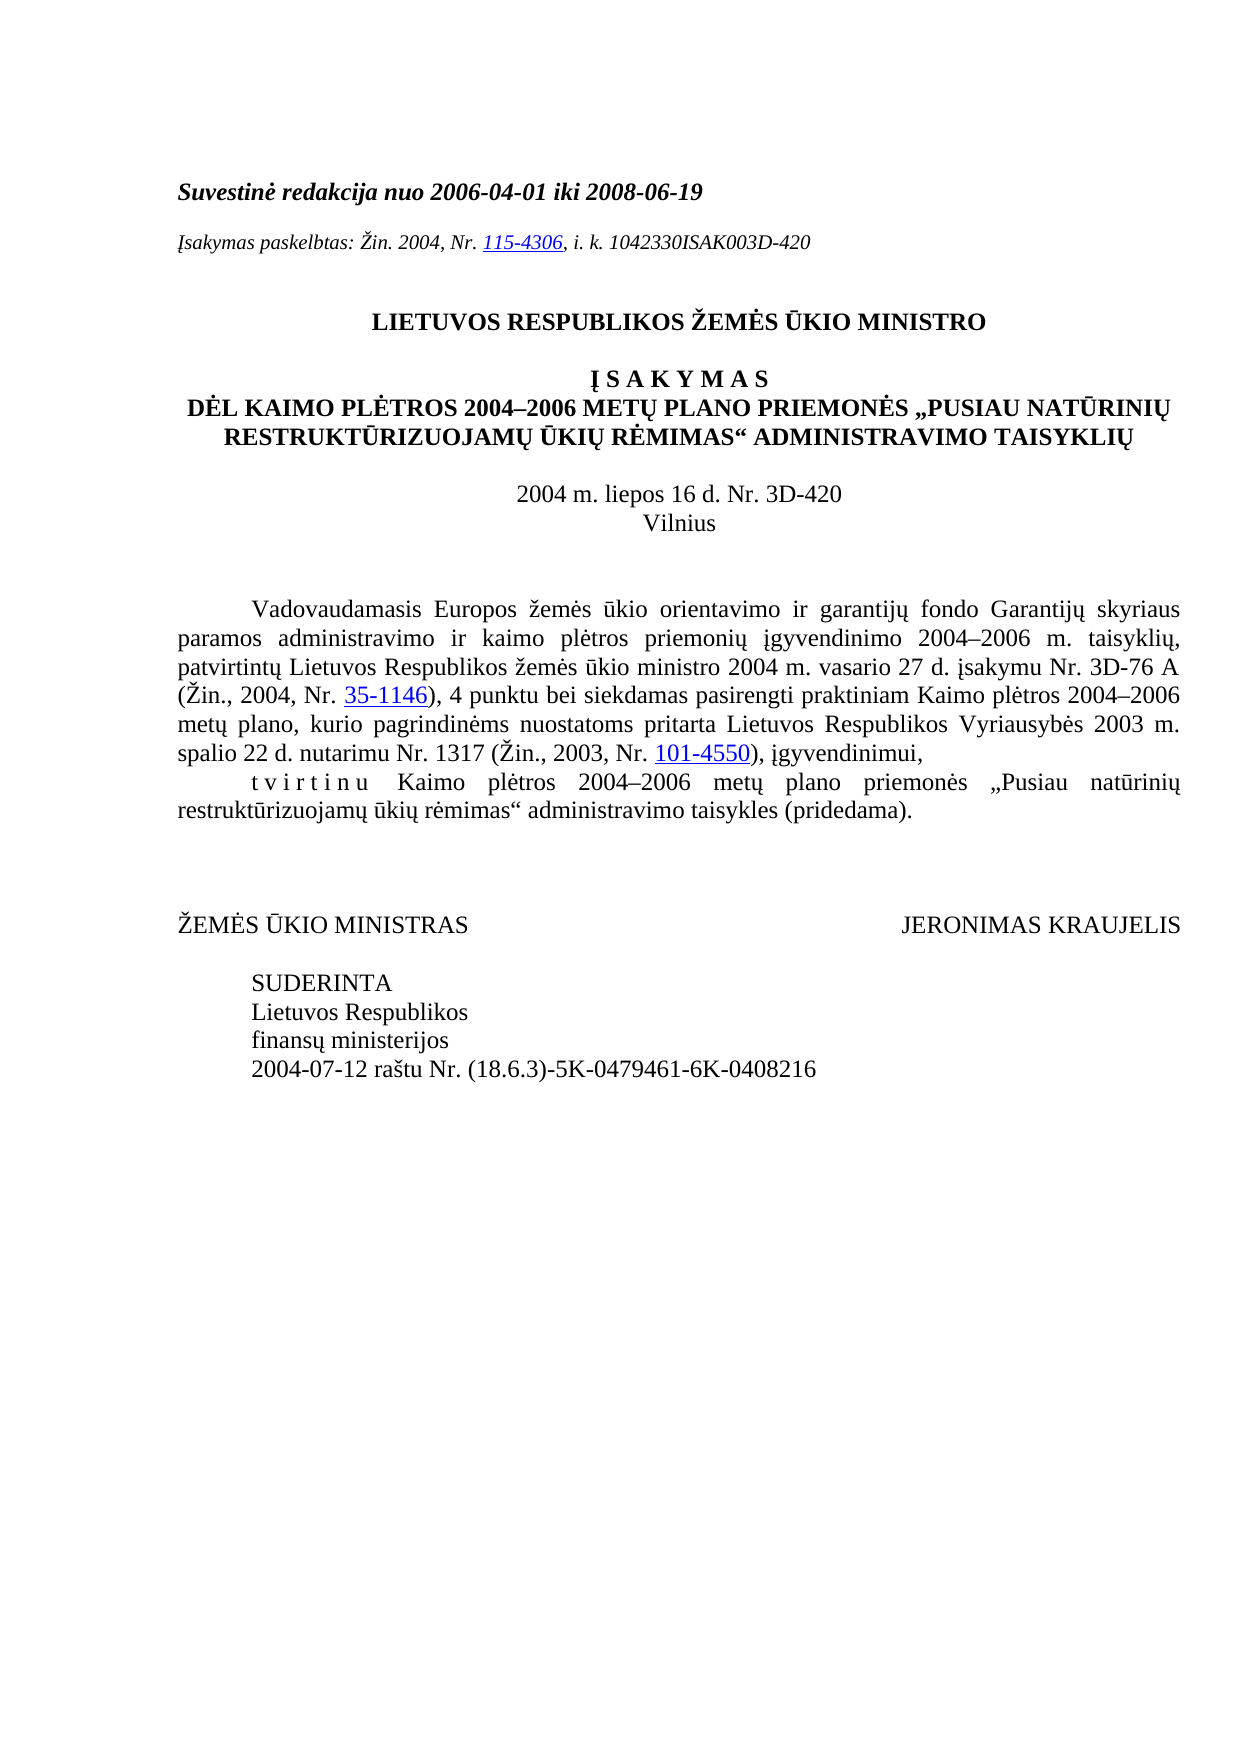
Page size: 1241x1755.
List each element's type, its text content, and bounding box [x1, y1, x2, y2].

text DĖL KAIMO PLĖTROS 2004–2006 METŲ PLANO PRIEMONĖS „PUSIAU NATŪRINIŲ RESTRUKTŪRIZUOJAMŲ ŪKIŲ RĖMIMAS“ ADMINISTRAVIMO TAISYKLIŲ [177, 393, 1181, 451]
text Vadovaudamasis Europos žemės ūkio orientavimo ir garantijų fondo Garantijų skyriaus paramos administravimo ir kaimo plėtros priemonių įgyvendinimo 2004–2006 m. taisyklių, patvirtintų Lietuvos Respublikos žemės ūkio ministro 2004 m. vasario 27 d. įsakymu Nr. 3D-76 A (Žin., 2004, Nr. 35-1146), 4 punktu bei siekdamas pasirengti praktiniam Kaimo plėtros 2004–2006 metų plano, kurio pagrindinėms nuostatoms pritarta Lietuvos Respublikos Vyriausybės 2003 m. spalio 22 d. nutarimu Nr. 1317 (Žin., 2003, Nr. 101-4550), įgyvendinimui, [177, 594, 1181, 767]
text SUDERINTA [177, 968, 1181, 997]
text 2004 m. liepos 16 d. Nr. 3D-420 [177, 479, 1181, 508]
text tvirtinu Kaimo plėtros 2004–2006 metų plano priemonės „Pusiau natūrinių restruktūrizuojamų ūkių rėmimas“ administravimo taisykles (pridedama). [177, 767, 1181, 824]
text Įsakymas paskelbtas: Žin. 2004, Nr. 115-4306, i. k. 1042330ISAK003D-420 [177, 230, 1181, 254]
text ŽEMĖS ŪKIO MINISTRAS JERONIMAS KRAUJELIS [177, 911, 1181, 939]
text 2004-07-12 raštu Nr. (18.6.3)-5K-0479461-6K-0408216 [177, 1054, 1181, 1083]
text Suvestinė redakcija nuo 2006-04-01 iki 2008-06-19 [177, 177, 1181, 206]
text Į S A K Y M A S [177, 364, 1181, 393]
text Vilnius [177, 508, 1181, 537]
text LIETUVOS RESPUBLIKOS ŽEMĖS ŪKIO MINISTRO [177, 307, 1181, 336]
text Lietuvos Respublikos [177, 997, 1181, 1026]
text finansų ministerijos [177, 1026, 1181, 1054]
